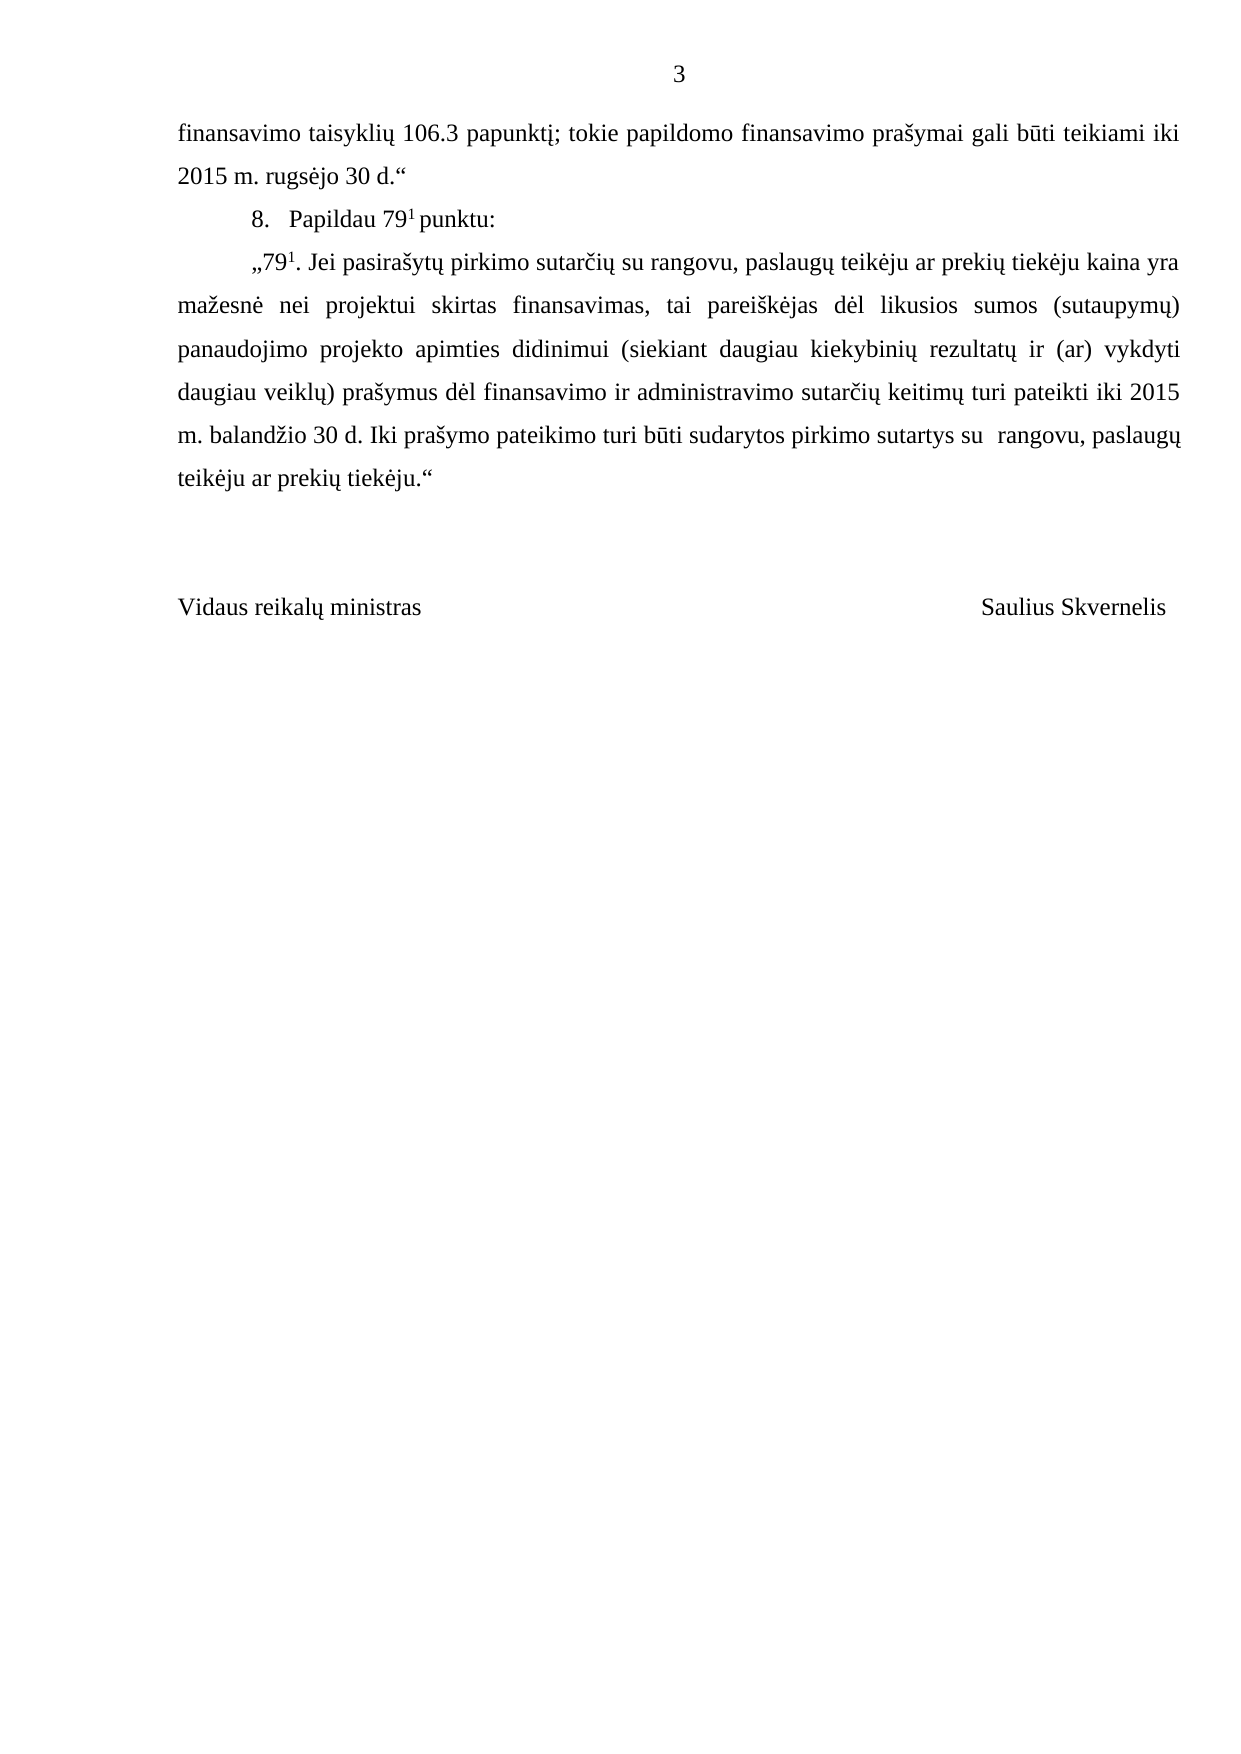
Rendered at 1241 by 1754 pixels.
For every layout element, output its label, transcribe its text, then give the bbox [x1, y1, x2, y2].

text Vidaus reikalų ministras Saulius Skvernelis [177, 592, 1181, 621]
text finansavimo taisyklių 106.3 papunktį; tokie papildomo finansavimo prašymai gali būti teikiami iki 2015 m. rugsėjo 30 d.“ [177, 118, 1181, 190]
text „791. Jei pasirašytų pirkimo sutarčių su rangovu, paslaugų teikėju ar prekių tiekėju kaina yra mažesnė nei projektui skirtas finansavimas, tai pareiškėjas dėl likusios sumos (sutaupymų) panaudojimo projekto apimties didinimui (siekiant daugiau kiekybinių rezultatų ir (ar) vykdyti daugiau veiklų) prašymus dėl finansavimo ir administravimo sutarčių keitimų turi pateikti iki 2015 m. balandžio 30 d. Iki prašymo pateikimo turi būti sudarytos pirkimo sutartys su rangovu, paslaugų teikėju ar prekių tiekėju.“ [177, 247, 1181, 492]
text 8. Papildau 791 punktu: [251, 204, 1181, 233]
